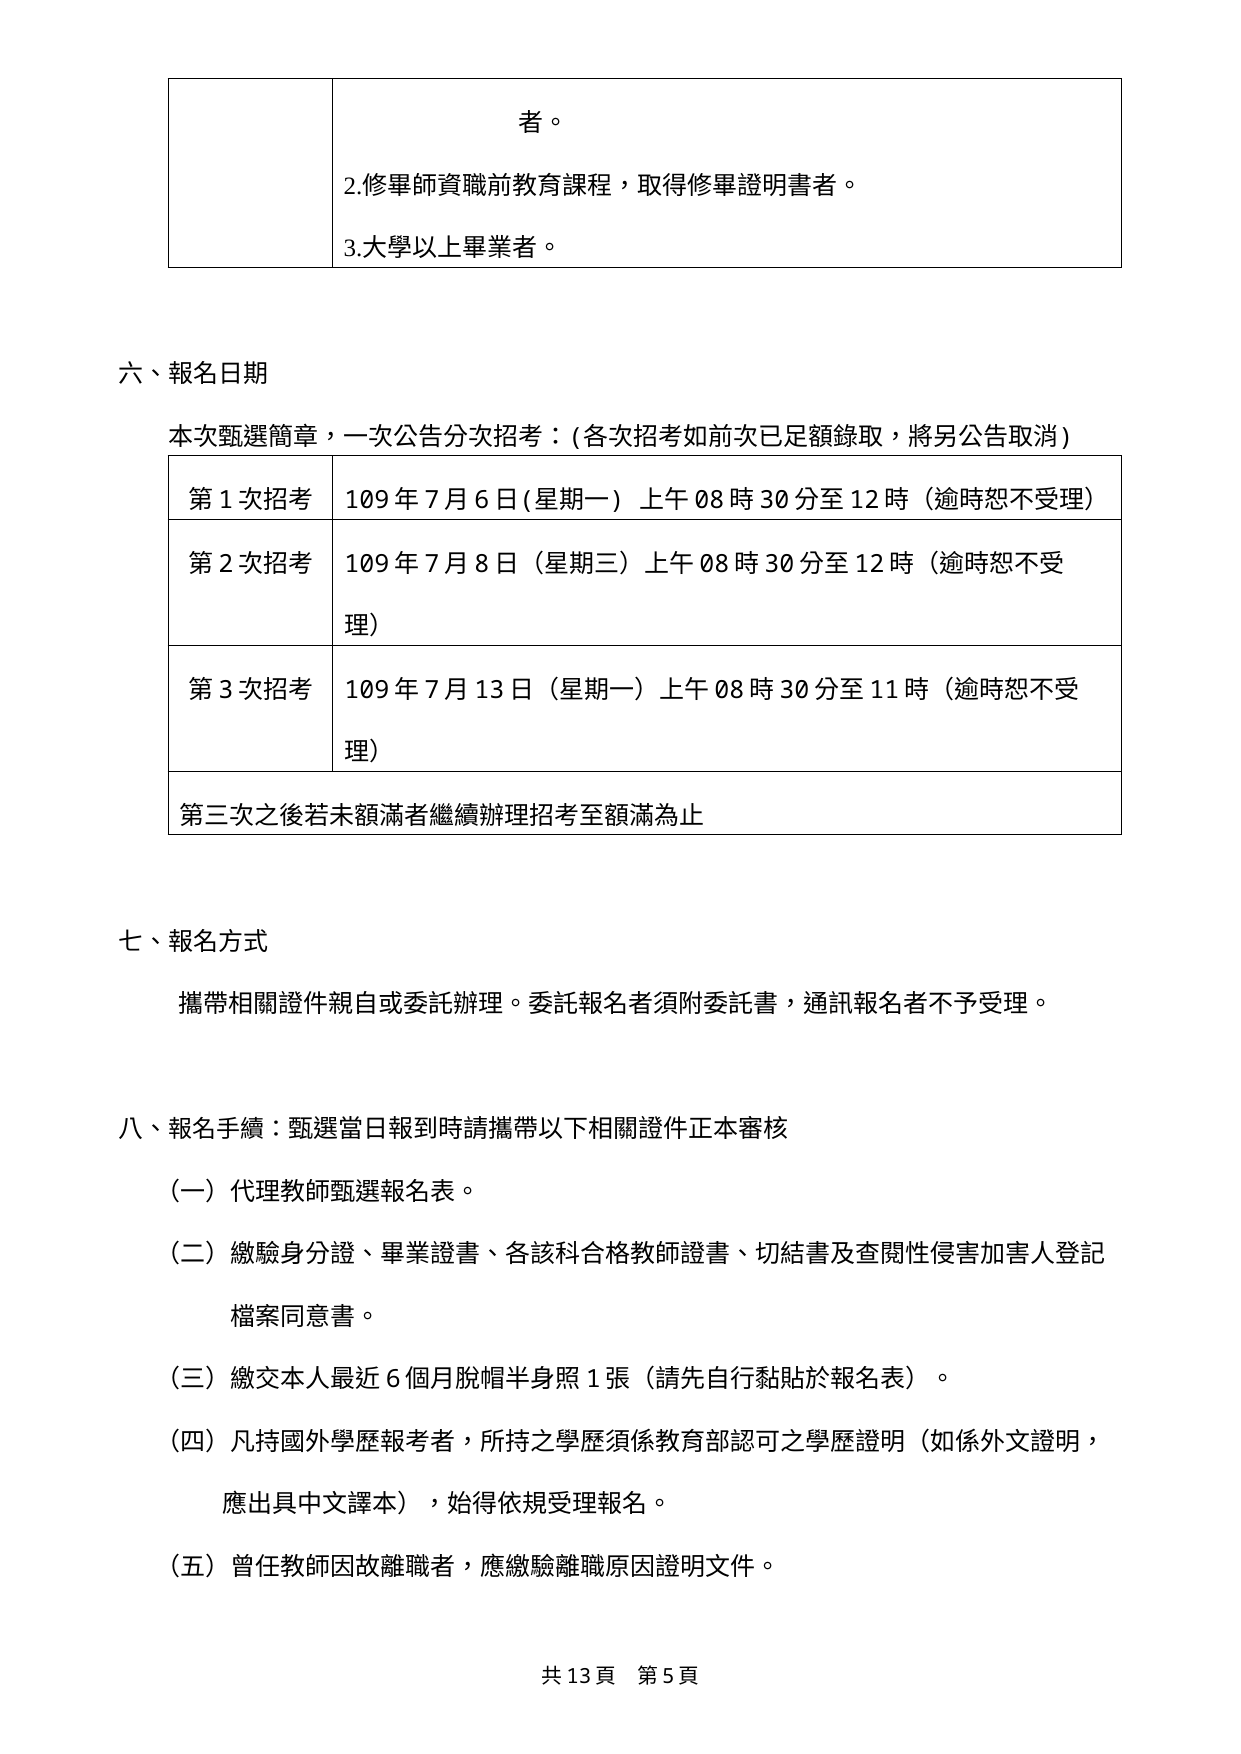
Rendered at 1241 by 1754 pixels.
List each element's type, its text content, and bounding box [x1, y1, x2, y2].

table_cell [169, 79, 332, 267]
table_cell 者。 2.修畢師資職前教育課程，取得修畢證明書者。 3.大學以上畢業者。 [333, 79, 1121, 267]
text 攜帶相關證件親自或委託辦理。委託報名者須附委託書，通訊報名者不予受理。 [118, 960, 1122, 1023]
table_header 109年7月6日(星期一) 上午08時30分至12時（逾時恕不受理） [333, 456, 1121, 519]
table_cell 109年7月8日（星期三）上午08時30分至12時（逾時恕不受理） [333, 520, 1121, 645]
text （三）繳交本人最近6個月脫帽半身照1張（請先自行黏貼於報名表）。 [156, 1335, 1122, 1398]
text 六、報名日期 本次甄選簡章，一次公告分次招考：(各次招考如前次已足額錄取，將另公告取消) [118, 330, 1122, 455]
table_cell 第2次招考 [169, 520, 332, 645]
text （一）代理教師甄選報名表。 [118, 1148, 1122, 1210]
table_header 第1次招考 [169, 456, 332, 519]
text （二）繳驗身分證、畢業證書、各該科合格教師證書、切結書及查閱性侵害加害人登記檔案同意書。 [156, 1210, 1122, 1335]
text （五）曾任教師因故離職者，應繳驗離職原因證明文件。 [156, 1523, 1122, 1585]
table_cell 第三次之後若未額滿者繼續辦理招考至額滿為止 [169, 772, 1121, 834]
text 七、報名方式 [118, 898, 1122, 960]
text （四）凡持國外學歷報考者，所持之學歷須係教育部認可之學歷證明（如係外文證明，應出具中文譯本），始得依規受理報名。 [156, 1398, 1122, 1523]
text 八、報名手續：甄選當日報到時請攜帶以下相關證件正本審核 [118, 1085, 1122, 1148]
table_cell 第3次招考 [169, 646, 332, 771]
table_cell 109年7月13日（星期一）上午08時30分至11時（逾時恕不受理） [333, 646, 1121, 771]
